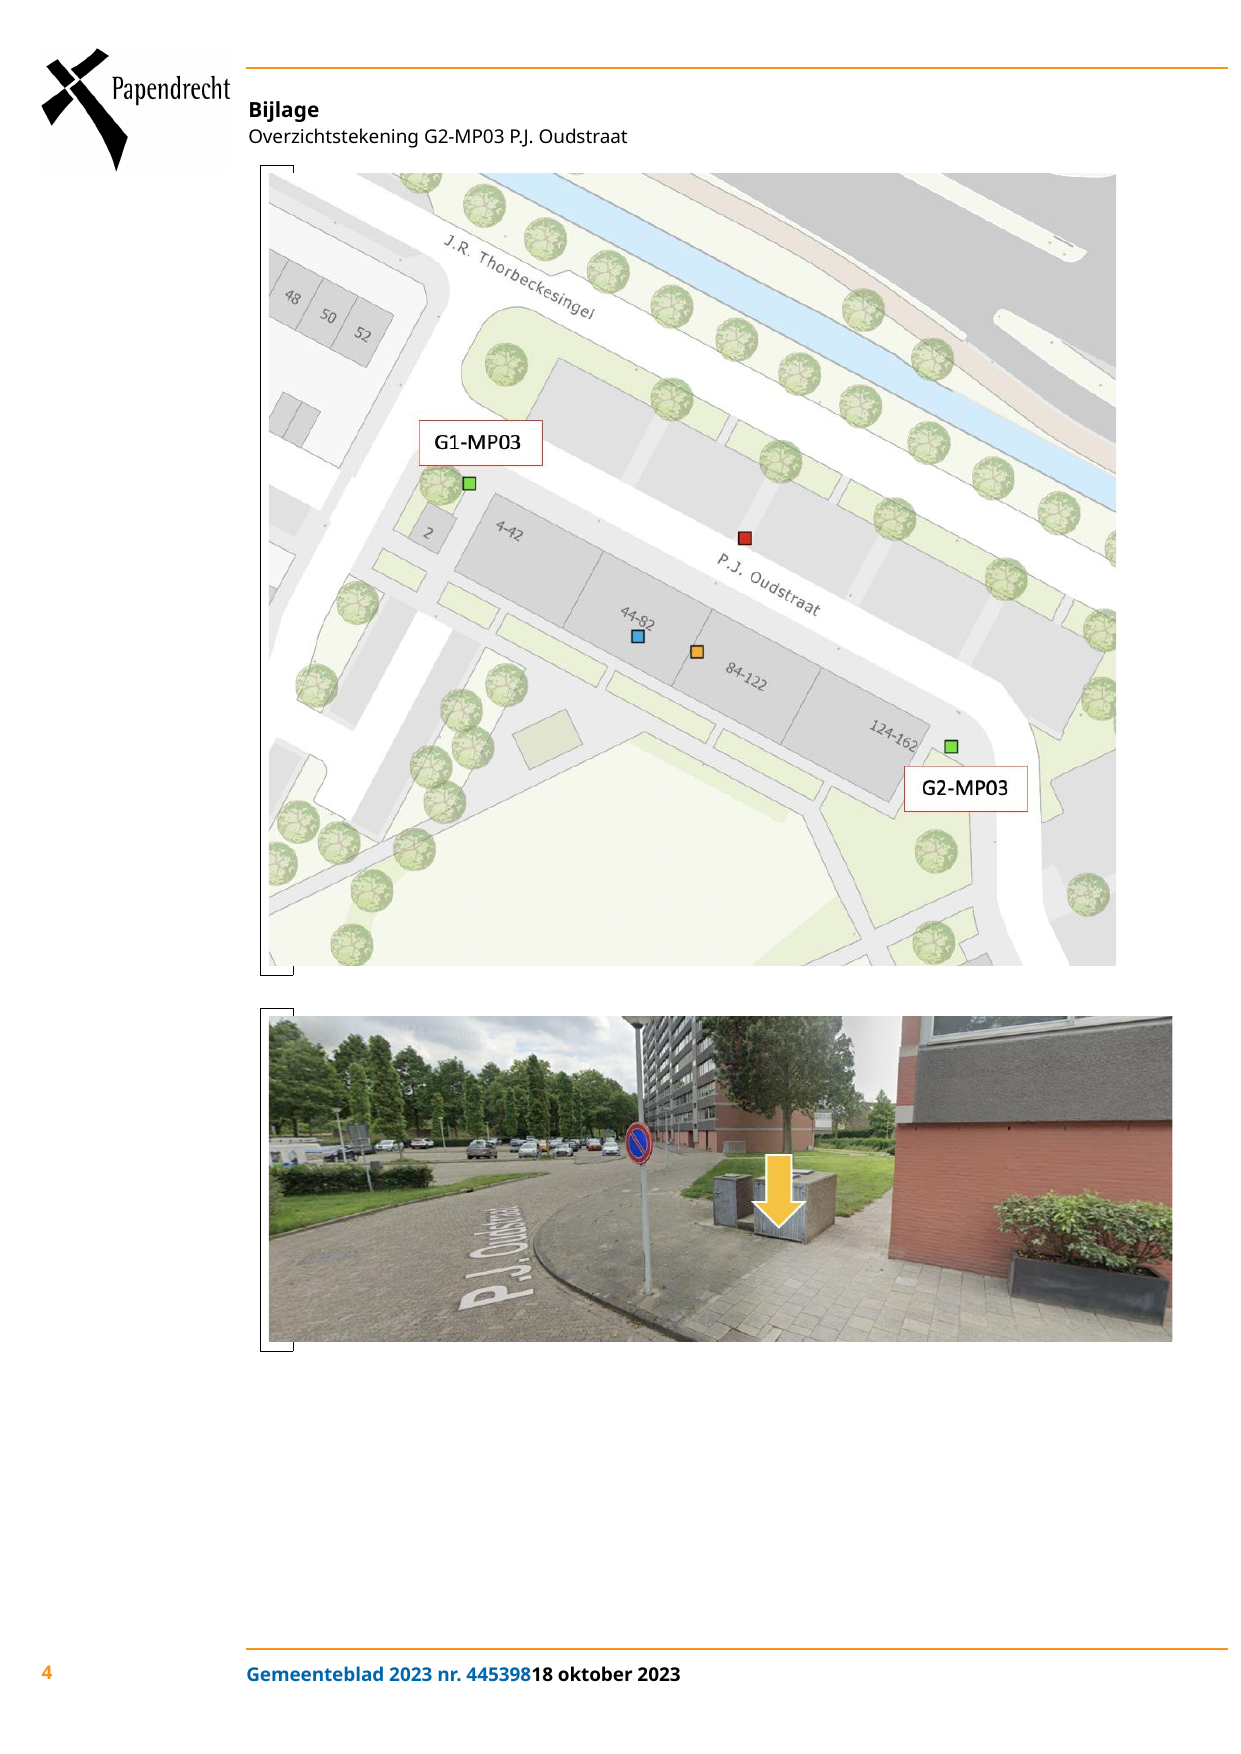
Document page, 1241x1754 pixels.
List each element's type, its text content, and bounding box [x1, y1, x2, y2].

picture [268, 173, 1117, 966]
picture [41, 47, 231, 172]
text Overzichtstekening G2-MP03 P.J. Oudstraat [248, 123, 1152, 149]
text Bijlage [248, 95, 1152, 123]
picture [268, 1016, 1173, 1342]
